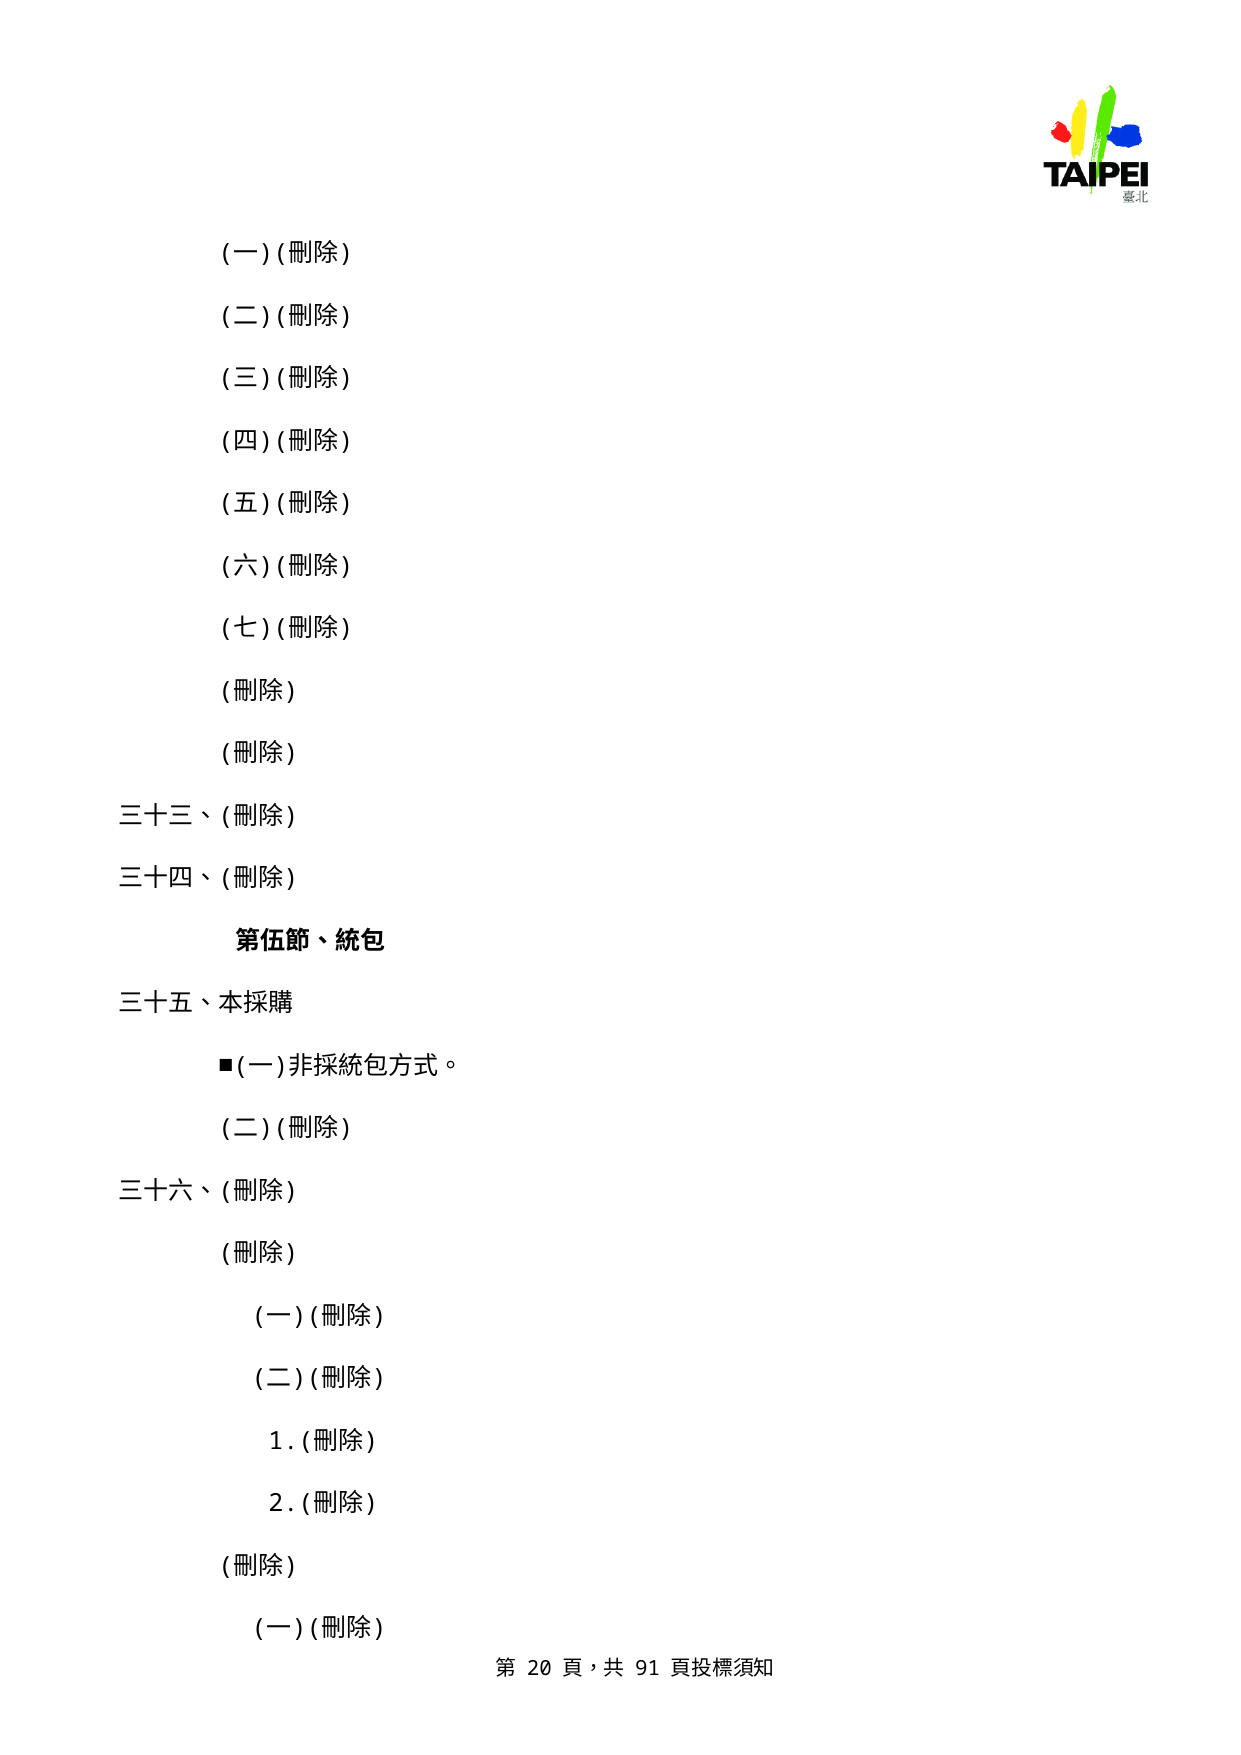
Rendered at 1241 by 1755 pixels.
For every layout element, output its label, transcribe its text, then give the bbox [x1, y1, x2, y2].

text 1.(刪除) [268, 1397, 1152, 1459]
text (刪除) [218, 709, 1152, 772]
text (四)(刪除) [218, 397, 1152, 459]
text 第伍節、統包 [235, 897, 1152, 959]
text (刪除) [218, 647, 1152, 709]
text (六)(刪除) [218, 522, 1152, 584]
text (二)(刪除) [218, 272, 1152, 334]
text (一)(刪除) [251, 1272, 1152, 1334]
text (刪除) [218, 1209, 1152, 1272]
text (三)(刪除) [218, 334, 1152, 397]
text (刪除) [218, 1522, 1152, 1584]
text 三十六、(刪除) [118, 1147, 1152, 1209]
text (一)(刪除) [251, 1584, 1152, 1647]
text 三十四、(刪除) [118, 834, 1152, 897]
text 三十三、(刪除) [118, 772, 1152, 834]
text (一)(刪除) [218, 209, 1152, 272]
text 三十五、本採購 [118, 959, 1152, 1022]
text ■(一)非採統包方式。 [218, 1022, 1152, 1084]
text (二)(刪除) [251, 1334, 1152, 1397]
text (五)(刪除) [218, 459, 1152, 522]
text 2.(刪除) [268, 1459, 1152, 1522]
text (二)(刪除) [218, 1084, 1152, 1147]
text (七)(刪除) [218, 584, 1152, 647]
